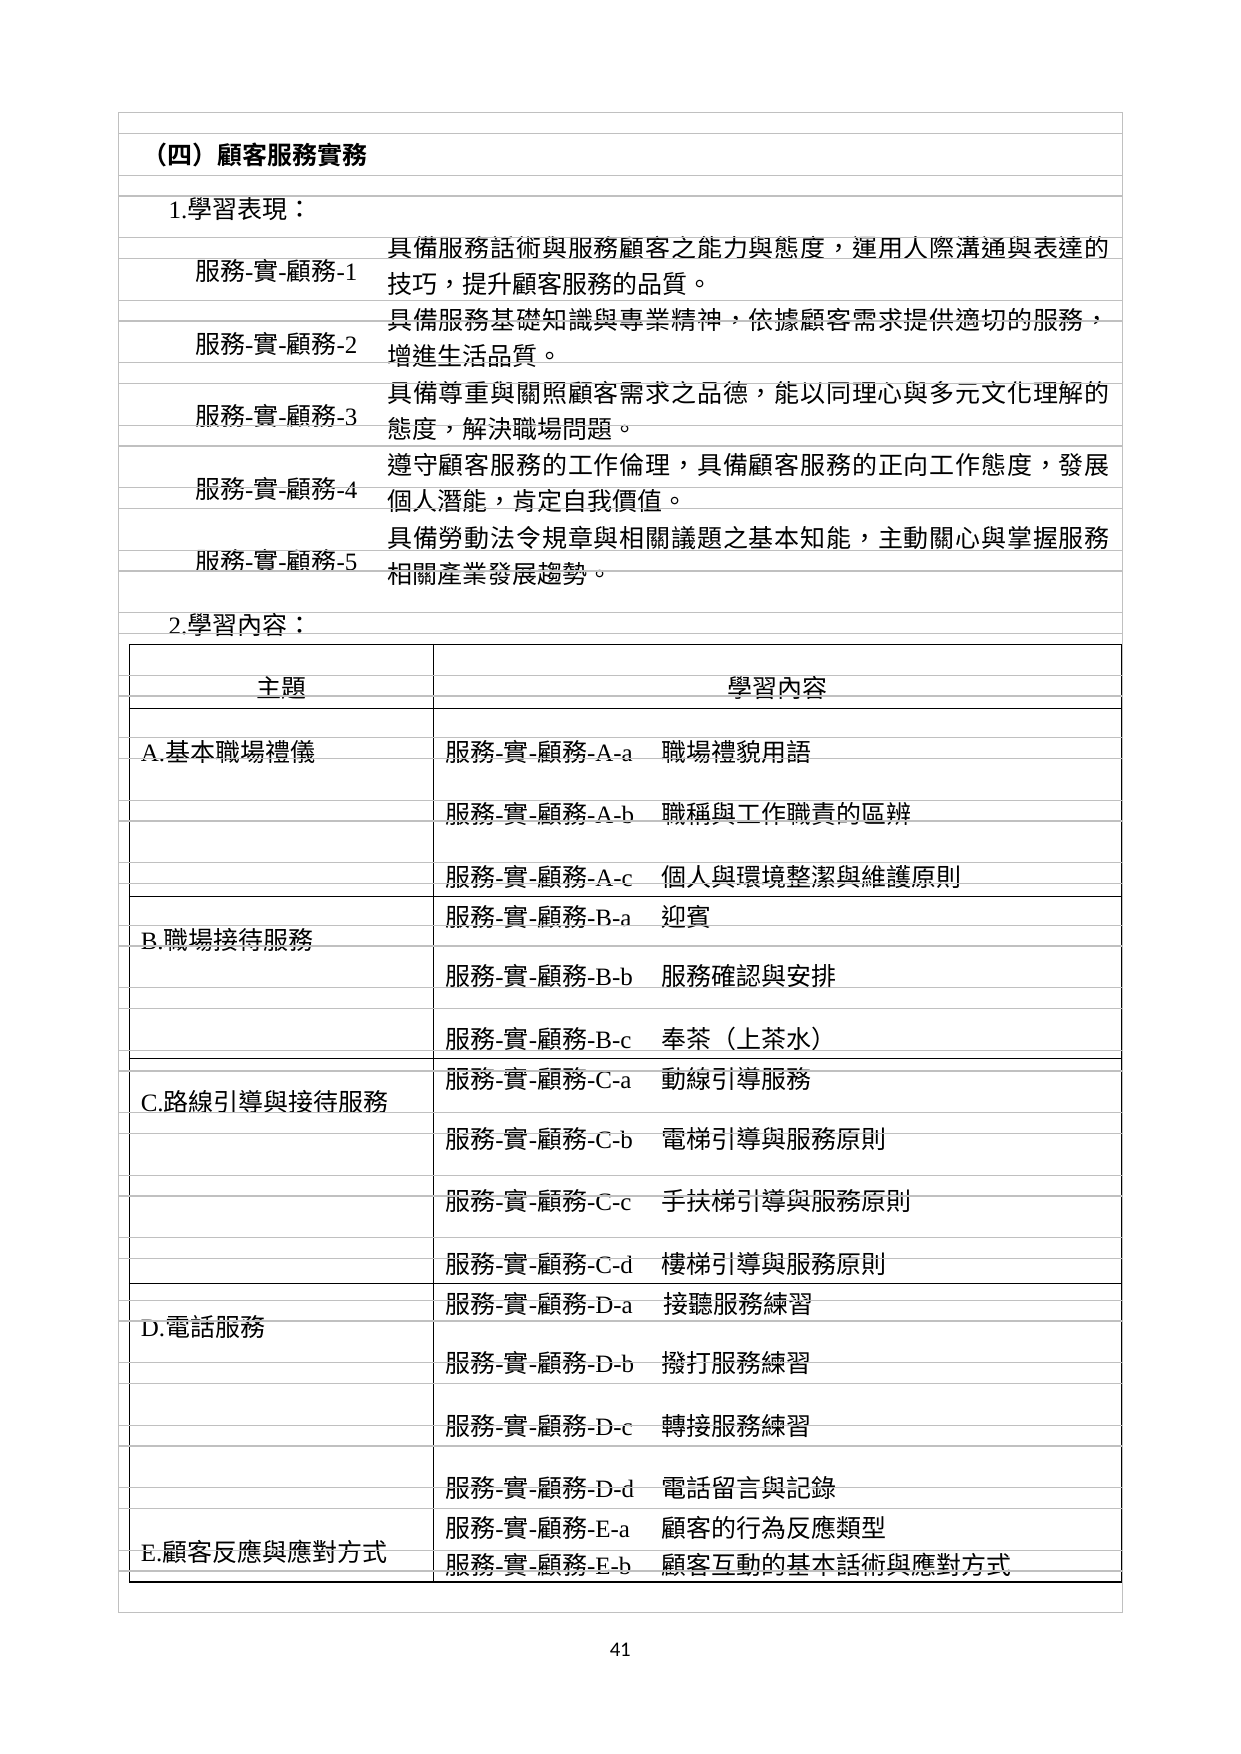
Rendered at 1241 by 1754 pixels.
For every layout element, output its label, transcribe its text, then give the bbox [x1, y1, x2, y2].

table_cell 服務-實-顧務-D-a 服務-實-顧務-D-b 服務-實-顧務-D-c 服務-實-顧務-D-d [434, 1363, 650, 1383]
table_cell B.職場接待服務 [130, 988, 433, 1008]
table_cell 職場禮貌用語 職稱與工作職責的區辨 個人與環境整潔與維護原則 [650, 822, 1121, 862]
table_cell 服務-實-顧務-B-a 服務-實-顧務-B-b 服務-實-顧務-B-c [434, 947, 650, 987]
table_cell 遵守顧客服務的工作倫理，具備顧客服務的正向工作態度，發展個人潛能，肯定自我價值。 [376, 447, 1122, 487]
table_header 具備服務話術與服務顧客之能力與態度，運用人際溝通與表達的技巧，提升顧客服務的品質。 [376, 259, 1122, 300]
table_cell 具備尊重與關照顧客需求之品德，能以同理心與多元文化理解的態度，解決職場問題。 [376, 384, 1122, 425]
table_cell 顧客的行為反應類型 顧客互動的基本話術與應對方式 [650, 1509, 1121, 1550]
table_cell 服務-實-顧務-D-a 服務-實-顧務-D-b 服務-實-顧務-D-c 服務-實-顧務-D-d [434, 1426, 650, 1445]
table_cell 服務-實-顧務-5 [184, 551, 198, 570]
table_cell 服務-實-顧務-3 [184, 384, 376, 425]
table_cell 具備尊重與關照顧客需求之品德，能以同理心與多元文化理解的態度，解決職場問題。 [376, 426, 1122, 445]
table_cell 職場禮貌用語 職稱與工作職責的區辨 個人與環境整潔與維護原則 [650, 709, 1121, 737]
table_cell 服務-實-顧務-D-a 服務-實-顧務-D-b 服務-實-顧務-D-c 服務-實-顧務-D-d [434, 1284, 650, 1300]
table_cell 服務-實-顧務-C-a 服務-實-顧務-C-b 服務-實-顧務-C-c 服務-實-顧務-C-d [434, 1113, 650, 1133]
table_cell 服務-實-顧務-2 [184, 322, 376, 362]
table_cell 服務-實-顧務-B-a 服務-實-顧務-B-b 服務-實-顧務-B-c [434, 988, 650, 1008]
table_cell [130, 1284, 433, 1300]
table_cell [130, 1426, 433, 1445]
table_cell E.顧客反應與應對方式 [130, 1509, 433, 1550]
table_header 學習內容 [434, 697, 1121, 707]
table_cell 服務-實-顧務-A-a 服務-實-顧務-A-b 服務-實-顧務-A-c [434, 709, 650, 737]
table_cell B.職場接待服務 [130, 897, 433, 925]
table_cell B.職場接待服務 [130, 926, 433, 945]
table_cell C.路線引導與接待服務 [130, 1072, 433, 1112]
table_cell 服務-實-顧務-C-a 服務-實-顧務-C-b 服務-實-顧務-C-c 服務-實-顧務-C-d [434, 1259, 650, 1283]
table_header 主題 [130, 645, 433, 675]
table_header 具備服務話術與服務顧客之能力與態度，運用人際溝通與表達的技巧，提升顧客服務的品質。 [679, 238, 733, 258]
table_header 學習內容 [782, 683, 798, 695]
table_cell 服務-實-顧務-C-a 服務-實-顧務-C-b 服務-實-顧務-C-c 服務-實-顧務-C-d [434, 1072, 650, 1112]
table_cell 動線引導服務 電梯引導與服務原則 手扶梯引導與服務原則 樓梯引導與服務原則 [650, 1197, 1121, 1237]
table_cell [130, 1447, 433, 1487]
subtitle [143, 113, 1122, 133]
table_cell D.電話服務 [130, 1322, 433, 1362]
table_cell 動線引導服務 電梯引導與服務原則 手扶梯引導與服務原則 樓梯引導與服務原則 [650, 1134, 1121, 1175]
table_cell 動線引導服務 電梯引導與服務原則 手扶梯引導與服務原則 樓梯引導與服務原則 [650, 1238, 1121, 1258]
table_cell 服務-實-顧務-5 [318, 551, 376, 570]
table_header 具備服務話術與服務顧客之能力與態度，運用人際溝通與表達的技巧，提升顧客服務的品質。 [1046, 238, 1089, 258]
table_cell 動線引導服務 電梯引導與服務原則 手扶梯引導與服務原則 樓梯引導與服務原則 [650, 1113, 1121, 1133]
table_cell E.顧客反應與應對方式 [130, 1572, 433, 1581]
table_cell 動線引導服務 電梯引導與服務原則 手扶梯引導與服務原則 樓梯引導與服務原則 [650, 1059, 1121, 1070]
table_cell 服務-實-顧務-D-a 服務-實-顧務-D-b 服務-實-顧務-D-c 服務-實-顧務-D-d [434, 1301, 650, 1320]
table_cell 具備勞動法令規章與相關議題之基本知能，主動關心與掌握服務相關產業發展趨勢。 [376, 551, 1122, 570]
table_header 具備服務話術與服務顧客之能力與態度，運用人際溝通與表達的技巧，提升顧客服務的品質。 [376, 228, 1122, 237]
table_cell 服務-實-顧務-B-a 服務-實-顧務-B-b 服務-實-顧務-B-c [434, 1051, 650, 1058]
table_cell 服務-實-顧務-B-a 服務-實-顧務-B-b 服務-實-顧務-B-c [434, 926, 650, 945]
table_cell 服務-實-顧務-A-a 服務-實-顧務-A-b 服務-實-顧務-A-c [434, 822, 650, 862]
table_cell 服務-實-顧務-3 [184, 426, 376, 445]
table_cell [184, 363, 376, 373]
table_cell B.職場接待服務 [130, 947, 433, 987]
table_cell A.基本職場禮儀 [130, 738, 433, 758]
table_cell 接聽服務練習 撥打服務練習 轉接服務練習 電話留言與記錄 [650, 1426, 1121, 1445]
table_cell 服務-實-顧務-D-a 服務-實-顧務-D-b 服務-實-顧務-D-c 服務-實-顧務-D-d [434, 1488, 650, 1508]
table_cell 服務-實-顧務-B-a 服務-實-顧務-B-b 服務-實-顧務-B-c [434, 897, 650, 925]
table_cell 具備勞動法令規章與相關議題之基本知能，主動關心與掌握服務相關產業發展趨勢。 [376, 572, 1122, 591]
table_cell [130, 1259, 433, 1283]
table_cell A.基本職場禮儀 [130, 884, 433, 896]
table_header 主題 [267, 676, 433, 695]
table_cell 迎賓 服務確認與安排 奉茶（上茶水） [650, 926, 1121, 945]
table_cell 服務-實-顧務-5 [184, 572, 376, 591]
table_cell [130, 1134, 433, 1175]
table_cell 動線引導服務 電梯引導與服務原則 手扶梯引導與服務原則 樓梯引導與服務原則 [650, 1072, 1121, 1112]
table_cell [130, 1197, 433, 1237]
table_cell 接聽服務練習 撥打服務練習 轉接服務練習 電話留言與記錄 [650, 1363, 1121, 1383]
table_cell 服務-實-顧務-E-a 服務-實-顧務-E-b [434, 1551, 650, 1570]
table_cell [130, 1113, 433, 1133]
table_cell 服務-實-顧務-5 [209, 551, 228, 570]
table_cell 服務-實-顧務-5 [184, 518, 376, 550]
table_cell [130, 1384, 433, 1425]
table_cell 職場禮貌用語 職稱與工作職責的區辨 個人與環境整潔與維護原則 [650, 863, 1121, 883]
table_cell 職場禮貌用語 職稱與工作職責的區辨 個人與環境整潔與維護原則 [650, 884, 1121, 896]
table_cell 迎賓 服務確認與安排 奉茶（上茶水） [650, 1009, 1121, 1050]
table_header [184, 238, 376, 258]
table_cell 接聽服務練習 撥打服務練習 轉接服務練習 電話留言與記錄 [650, 1322, 1121, 1362]
table_cell [184, 301, 376, 320]
table_cell [130, 1238, 433, 1258]
table_cell [130, 1176, 433, 1195]
table_cell A.基本職場禮儀 [130, 863, 433, 883]
table_cell B.職場接待服務 [130, 1051, 433, 1058]
table_header 具備服務話術與服務顧客之能力與態度，運用人際溝通與表達的技巧，提升顧客服務的品質。 [803, 238, 882, 258]
table_header 服務-實-顧務-1 [184, 259, 376, 300]
table_cell 服務-實-顧務-A-a 服務-實-顧務-A-b 服務-實-顧務-A-c [434, 884, 650, 896]
table_cell 服務-實-顧務-C-a 服務-實-顧務-C-b 服務-實-顧務-C-c 服務-實-顧務-C-d [434, 1238, 650, 1258]
table_cell 遵守顧客服務的工作倫理，具備顧客服務的正向工作態度，發展個人潛能，肯定自我價值。 [376, 509, 1122, 518]
table_cell 服務-實-顧務-C-a 服務-實-顧務-C-b 服務-實-顧務-C-c 服務-實-顧務-C-d [434, 1176, 650, 1195]
table_cell E.顧客反應與應對方式 [130, 1551, 433, 1570]
table_cell 迎賓 服務確認與安排 奉茶（上茶水） [650, 1051, 1121, 1058]
table_cell 服務-實-顧務-C-a 服務-實-顧務-C-b 服務-實-顧務-C-c 服務-實-顧務-C-d [434, 1059, 650, 1070]
table_cell 服務-實-顧務-4 [184, 509, 376, 518]
table_cell 職場禮貌用語 職稱與工作職責的區辨 個人與環境整潔與維護原則 [650, 759, 1121, 800]
table_header 主題 [130, 676, 269, 695]
table_cell 服務-實-顧務-5 [290, 551, 319, 570]
table_cell 接聽服務練習 撥打服務練習 轉接服務練習 電話留言與記錄 [650, 1447, 1121, 1487]
table_cell 動線引導服務 電梯引導與服務原則 手扶梯引導與服務原則 樓梯引導與服務原則 [650, 1259, 1121, 1283]
table_cell 服務-實-顧務-C-a 服務-實-顧務-C-b 服務-實-顧務-C-c 服務-實-顧務-C-d [434, 1197, 650, 1237]
table_cell B.職場接待服務 [130, 1009, 433, 1050]
table_cell [130, 1363, 433, 1383]
text 2.學習內容： [119, 598, 1122, 612]
table_cell A.基本職場禮儀 [130, 822, 433, 862]
table_cell 服務-實-顧務-E-a 服務-實-顧務-E-b [434, 1572, 650, 1581]
table_cell [130, 1301, 433, 1320]
table_cell 服務-實-顧務-D-a 服務-實-顧務-D-b 服務-實-顧務-D-c 服務-實-顧務-D-d [434, 1384, 650, 1425]
table_cell 服務-實-顧務-A-a 服務-實-顧務-A-b 服務-實-顧務-A-c [434, 863, 650, 883]
table_header 學習內容 [434, 645, 1121, 675]
text [119, 182, 1122, 195]
table_header 具備服務話術與服務顧客之能力與態度，運用人際溝通與表達的技巧，提升顧客服務的品質。 [971, 238, 1015, 258]
table_cell 迎賓 服務確認與安排 奉茶（上茶水） [650, 947, 1121, 987]
table_cell 服務-實-顧務-A-a 服務-實-顧務-A-b 服務-實-顧務-A-c [434, 759, 650, 800]
table_cell 具備服務基礎知識與專業精神，依據顧客需求提供適切的服務，增進生活品質。 [376, 363, 1122, 373]
table_cell 服務-實-顧務-A-a 服務-實-顧務-A-b 服務-實-顧務-A-c [434, 738, 650, 758]
table_cell 服務-實-顧務-D-a 服務-實-顧務-D-b 服務-實-顧務-D-c 服務-實-顧務-D-d [434, 1447, 650, 1487]
table_cell 接聽服務練習 撥打服務練習 轉接服務練習 電話留言與記錄 [650, 1284, 1121, 1300]
table_cell 職場禮貌用語 職稱與工作職責的區辨 個人與環境整潔與維護原則 [650, 738, 1121, 758]
table_cell 具備服務基礎知識與專業精神，依據顧客需求提供適切的服務，增進生活品質。 [376, 301, 1122, 320]
table_cell 服務-實-顧務-A-a 服務-實-顧務-A-b 服務-實-顧務-A-c [434, 801, 650, 820]
table_cell A.基本職場禮儀 [130, 709, 433, 737]
table_cell 接聽服務練習 撥打服務練習 轉接服務練習 電話留言與記錄 [650, 1384, 1121, 1425]
text 2.學習內容： [119, 634, 1122, 644]
table_cell 顧客的行為反應類型 顧客互動的基本話術與應對方式 [650, 1551, 1121, 1570]
table_cell 迎賓 服務確認與安排 奉茶（上茶水） [650, 988, 1121, 1008]
table_cell 服務-實-顧務-4 [184, 447, 376, 487]
table_cell 服務-實-顧務-D-a 服務-實-顧務-D-b 服務-實-顧務-D-c 服務-實-顧務-D-d [434, 1322, 650, 1362]
table_cell [130, 1059, 433, 1070]
table_cell 遵守顧客服務的工作倫理，具備顧客服務的正向工作態度，發展個人潛能，肯定自我價值。 [376, 488, 1122, 508]
table_cell 迎賓 服務確認與安排 奉茶（上茶水） [650, 897, 1121, 925]
table_cell 服務-實-顧務-3 [184, 373, 376, 383]
table_cell 服務-實-顧務-4 [184, 488, 376, 508]
table_cell 具備尊重與關照顧客需求之品德，能以同理心與多元文化理解的態度，解決職場問題。 [376, 373, 1122, 383]
table_cell 服務-實-顧務-C-a 服務-實-顧務-C-b 服務-實-顧務-C-c 服務-實-顧務-C-d [434, 1134, 650, 1175]
text 2.學習內容： [119, 613, 1122, 633]
text 1.學習表現： [119, 197, 1122, 228]
table_cell 服務-實-顧務-E-a 服務-實-顧務-E-b [434, 1509, 650, 1550]
table_header 學習內容 [434, 676, 1121, 695]
table_cell 服務-實-顧務-B-a 服務-實-顧務-B-b 服務-實-顧務-B-c [434, 1009, 650, 1050]
table_cell A.基本職場禮儀 [130, 759, 433, 800]
table_cell A.基本職場禮儀 [130, 801, 433, 820]
table_cell 職場禮貌用語 職稱與工作職責的區辨 個人與環境整潔與維護原則 [650, 801, 1121, 820]
table_cell 具備勞動法令規章與相關議題之基本知能，主動關心與掌握服務相關產業發展趨勢。 [376, 518, 1122, 550]
table_header 主題 [130, 697, 433, 707]
text 2.學習內容： [242, 620, 258, 633]
table_cell 接聽服務練習 撥打服務練習 轉接服務練習 電話留言與記錄 [650, 1301, 1121, 1320]
table_header 具備服務話術與服務顧客之能力與態度，運用人際溝通與表達的技巧，提升顧客服務的品質。 [376, 238, 418, 258]
table_header 具備服務話術與服務顧客之能力與態度，運用人際溝通與表達的技巧，提升顧客服務的品質。 [754, 238, 803, 258]
subtitle （四）顧客服務實務 [143, 134, 1122, 175]
table_header [184, 228, 376, 237]
table_cell 接聽服務練習 撥打服務練習 轉接服務練習 電話留言與記錄 [650, 1488, 1121, 1508]
table_cell 顧客的行為反應類型 顧客互動的基本話術與應對方式 [650, 1572, 1121, 1581]
table_cell 動線引導服務 電梯引導與服務原則 手扶梯引導與服務原則 樓梯引導與服務原則 [650, 1176, 1121, 1195]
table_cell 具備服務基礎知識與專業精神，依據顧客需求提供適切的服務，增進生活品質。 [376, 322, 1122, 362]
table_cell [130, 1488, 433, 1508]
table_cell 服務-實-顧務-5 [227, 551, 288, 570]
